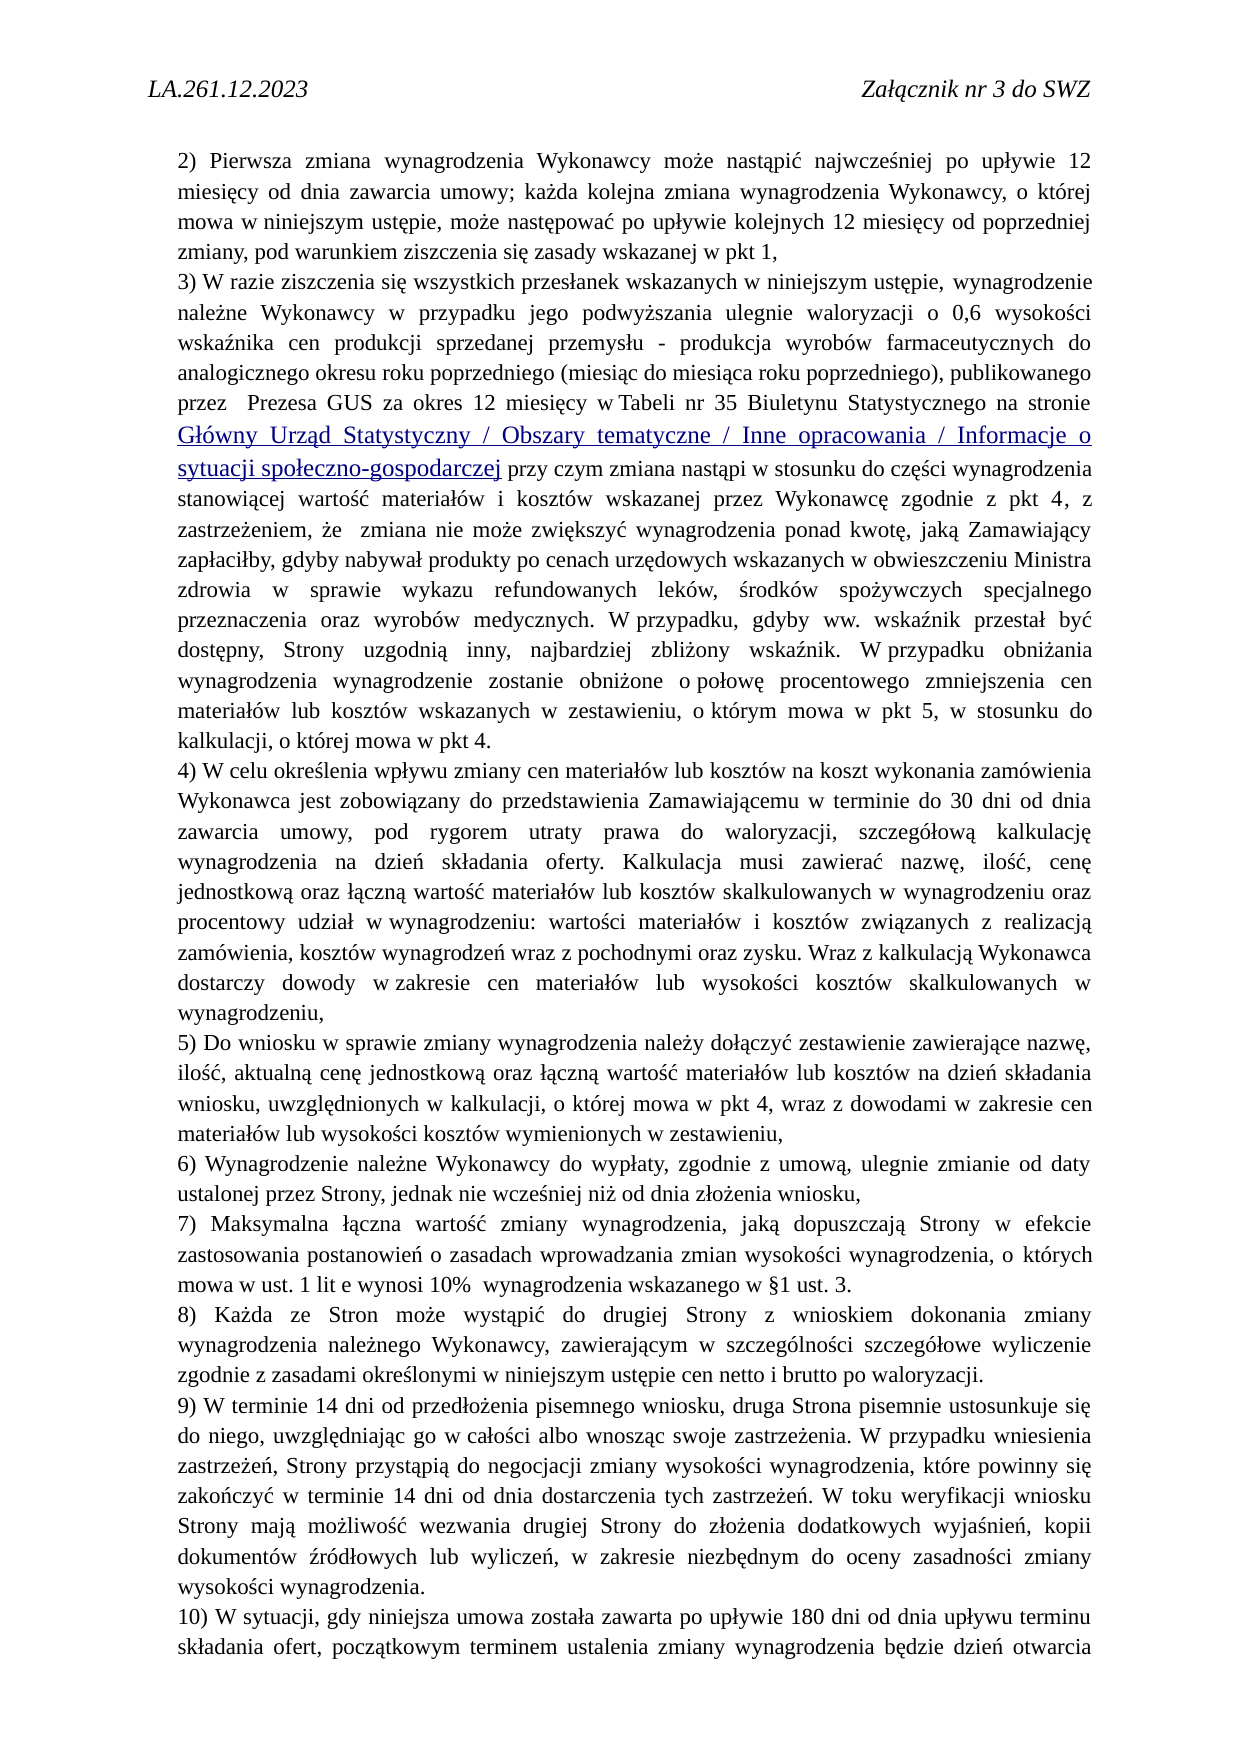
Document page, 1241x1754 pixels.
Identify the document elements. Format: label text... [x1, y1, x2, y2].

text 8) Każda ze Stron może wystąpić do drugiej Strony z wnioskiem dokonania zmiany wynagrodzenia należnego Wykonawcy, zawierającym w szczególności szczegółowe wyliczenie zgodnie z zasadami określonymi w niniejszym ustępie cen netto i brutto po waloryzacji. [177, 1301, 1093, 1388]
text 10) W sytuacji, gdy niniejsza umowa została zawarta po upływie 180 dni od dnia upływu terminu składania ofert, początkowym terminem ustalenia zmiany wynagrodzenia będzie dzień otwarcia [177, 1603, 1093, 1660]
text 9) W terminie 14 dni od przedłożenia pisemnego wniosku, druga Strona pisemnie ustosunkuje się do niego, uwzględniając go w całości albo wnosząc swoje zastrzeżenia. W przypadku wniesienia zastrzeżeń, Strony przystąpią do negocjacji zmiany wysokości wynagrodzenia, które powinny się zakończyć w terminie 14 dni od dnia dostarczenia tych zastrzeżeń. W toku weryfikacji wniosku Strony mają możliwość wezwania drugiej Strony do złożenia dodatkowych wyjaśnień, kopii dokumentów źródłowych lub wyliczeń, w zakresie niezbędnym do oceny zasadności zmiany wysokości wynagrodzenia. [177, 1392, 1093, 1599]
text 4) W celu określenia wpływu zmiany cen materiałów lub kosztów na koszt wykonania zamówienia Wykonawca jest zobowiązany do przedstawienia Zamawiającemu w terminie do 30 dni od dnia zawarcia umowy, pod rygorem utraty prawa do waloryzacji, szczegółową kalkulację wynagrodzenia na dzień składania oferty. Kalkulacja musi zawierać nazwę, ilość, cenę jednostkową oraz łączną wartość materiałów lub kosztów skalkulowanych w wynagrodzeniu oraz procentowy udział w wynagrodzeniu: wartości materiałów i kosztów związanych z realizacją zamówienia, kosztów wynagrodzeń wraz z pochodnymi oraz zysku. Wraz z kalkulacją Wykonawca dostarczy dowody w zakresie cen materiałów lub wysokości kosztów skalkulowanych w wynagrodzeniu, [177, 757, 1093, 1025]
text 6) Wynagrodzenie należne Wykonawcy do wypłaty, zgodnie z umową, ulegnie zmianie od daty ustalonej przez Strony, jednak nie wcześniej niż od dnia złożenia wniosku, [177, 1150, 1093, 1207]
text 7) Maksymalna łączna wartość zmiany wynagrodzenia, jaką dopuszczają Strony w efekcie zastosowania postanowień o zasadach wprowadzania zmian wysokości wynagrodzenia, o których mowa w ust. 1 lit e wynosi 10% wynagrodzenia wskazanego w §1 ust. 3. [177, 1211, 1093, 1297]
text 5) Do wniosku w sprawie zmiany wynagrodzenia należy dołączyć zestawienie zawierające nazwę, ilość, aktualną cenę jednostkową oraz łączną wartość materiałów lub kosztów na dzień składania wniosku, uwzględnionych w kalkulacji, o której mowa w pkt 4, wraz z dowodami w zakresie cen materiałów lub wysokości kosztów wymienionych w zestawieniu, [177, 1029, 1093, 1146]
text 3) W razie ziszczenia się wszystkich przesłanek wskazanych w niniejszym ustępie, wynagrodzenie należne Wykonawcy w przypadku jego podwyższania ulegnie waloryzacji o 0,6 wysokości wskaźnika cen produkcji sprzedanej przemysłu - produkcja wyrobów farmaceutycznych do analogicznego okresu roku poprzedniego (miesiąc do miesiąca roku poprzedniego), publikowanego przez Prezesa GUS za okres 12 miesięcy w Tabeli nr 35 Biuletynu Statystycznego na stronie Główny Urząd Statystyczny / Obszary tematyczne / Inne opracowania / Informacje o sytuacji społeczno-gospodarczej przy czym zmiana nastąpi w stosunku do części wynagrodzenia stanowiącej wartość materiałów i kosztów wskazanej przez Wykonawcę zgodnie z pkt 4, z zastrzeżeniem, że zmiana nie może zwiększyć wynagrodzenia ponad kwotę, jaką Zamawiający zapłaciłby, gdyby nabywał produkty po cenach urzędowych wskazanych w obwieszczeniu Ministra zdrowia w sprawie wykazu refundowanych leków, środków spożywczych specjalnego przeznaczenia oraz wyrobów medycznych. W przypadku, gdyby ww. wskaźnik przestał być dostępny, Strony uzgodnią inny, najbardziej zbliżony wskaźnik. W przypadku obniżania wynagrodzenia wynagrodzenie zostanie obniżone o połowę procentowego zmniejszenia cen materiałów lub kosztów wskazanych w zestawieniu, o którym mowa w pkt 5, w stosunku do kalkulacji, o której mowa w pkt 4. [177, 268, 1093, 753]
text 2) Pierwsza zmiana wynagrodzenia Wykonawcy może nastąpić najwcześniej po upływie 12 miesięcy od dnia zawarcia umowy; każda kolejna zmiana wynagrodzenia Wykonawcy, o której mowa w niniejszym ustępie, może następować po upływie kolejnych 12 miesięcy od poprzedniej zmiany, pod warunkiem ziszczenia się zasady wskazanej w pkt 1, [177, 148, 1093, 264]
